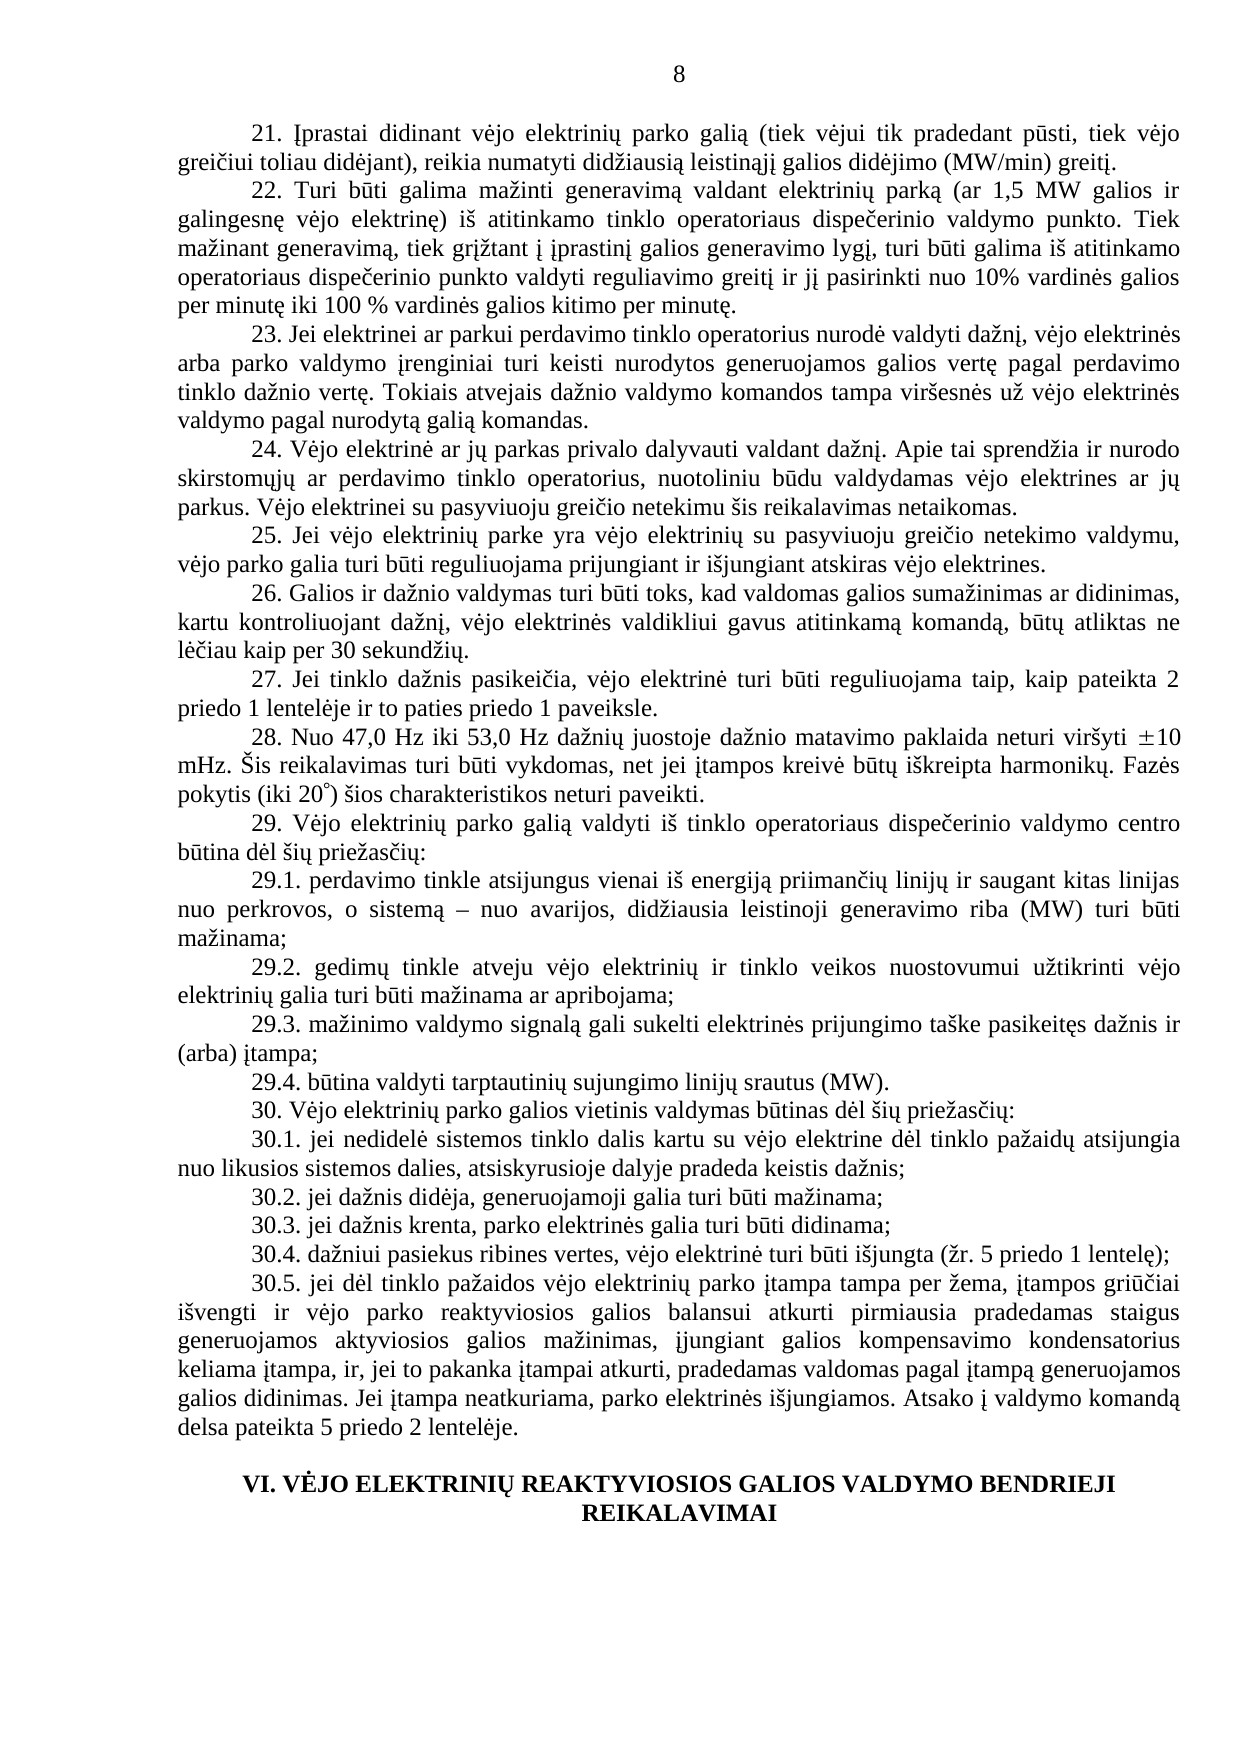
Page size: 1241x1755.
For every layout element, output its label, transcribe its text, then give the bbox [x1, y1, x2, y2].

text 28. Nuo 47,0 Hz iki 53,0 Hz dažnių juostoje dažnio matavimo paklaida neturi viršyti 10 mHz. Šis reikalavimas turi būti vykdomas, net jei įtampos kreivė būtų iškreipta harmonikų. Fazės pokytis (iki 20) šios charakteristikos neturi paveikti. [177, 722, 1181, 808]
text 30.3. jei dažnis krenta, parko elektrinės galia turi būti didinama; [177, 1211, 1181, 1239]
text VI. VĖJO ELEKTRINIŲ REAKTYVIOSIOS GALIOS VALDYMO BENDRIEJI REIKALAVIMAI [177, 1469, 1181, 1527]
text 29.1. perdavimo tinkle atsijungus vienai iš energiją priimančių linijų ir saugant kitas linijas nuo perkrovos, o sistemą – nuo avarijos, didžiausia leistinoji generavimo riba (MW) turi būti mažinama; [177, 866, 1181, 952]
text 29. Vėjo elektrinių parko galią valdyti iš tinklo operatoriaus dispečerinio valdymo centro būtina dėl šių priežasčių: [177, 808, 1181, 866]
text 29.3. mažinimo valdymo signalą gali sukelti elektrinės prijungimo taške pasikeitęs dažnis ir (arba) įtampa; [177, 1009, 1181, 1067]
text 30. Vėjo elektrinių parko galios vietinis valdymas būtinas dėl šių priežasčių: [177, 1096, 1181, 1124]
text 25. Jei vėjo elektrinių parke yra vėjo elektrinių su pasyviuoju greičio netekimo valdymu, vėjo parko galia turi būti reguliuojama prijungiant ir išjungiant atskiras vėjo elektrines. [177, 521, 1181, 578]
text 22. Turi būti galima mažinti generavimą valdant elektrinių parką (ar 1,5 MW galios ir galingesnę vėjo elektrinę) iš atitinkamo tinklo operatoriaus dispečerinio valdymo punkto. Tiek mažinant generavimą, tiek grįžtant į įprastinį galios generavimo lygį, turi būti galima iš atitinkamo operatoriaus dispečerinio punkto valdyti reguliavimo greitį ir jį pasirinkti nuo 10% vardinės galios per minutę iki 100 % vardinės galios kitimo per minutę. [177, 176, 1181, 319]
text 30.5. jei dėl tinklo pažaidos vėjo elektrinių parko įtampa tampa per žema, įtampos griūčiai išvengti ir vėjo parko reaktyviosios galios balansui atkurti pirmiausia pradedamas staigus generuojamos aktyviosios galios mažinimas, įjungiant galios kompensavimo kondensatorius keliama įtampa, ir, jei to pakanka įtampai atkurti, pradedamas valdomas pagal įtampą generuojamos galios didinimas. Jei įtampa neatkuriama, parko elektrinės išjungiamos. Atsako į valdymo komandą delsa pateikta 5 priedo 2 lentelėje. [177, 1268, 1181, 1441]
text 24. Vėjo elektrinė ar jų parkas privalo dalyvauti valdant dažnį. Apie tai sprendžia ir nurodo skirstomųjų ar perdavimo tinklo operatorius, nuotoliniu būdu valdydamas vėjo elektrines ar jų parkus. Vėjo elektrinei su pasyviuoju greičio netekimu šis reikalavimas netaikomas. [177, 434, 1181, 521]
text 30.2. jei dažnis didėja, generuojamoji galia turi būti mažinama; [177, 1182, 1181, 1211]
text 27. Jei tinklo dažnis pasikeičia, vėjo elektrinė turi būti reguliuojama taip, kaip pateikta 2 priedo 1 lentelėje ir to paties priedo 1 paveiksle. [177, 664, 1181, 722]
text 26. Galios ir dažnio valdymas turi būti toks, kad valdomas galios sumažinimas ar didinimas, kartu kontroliuojant dažnį, vėjo elektrinės valdikliui gavus atitinkamą komandą, būtų atliktas ne lėčiau kaip per 30 sekundžių. [177, 578, 1181, 664]
text 29.2. gedimų tinkle atveju vėjo elektrinių ir tinklo veikos nuostovumui užtikrinti vėjo elektrinių galia turi būti mažinama ar apribojama; [177, 952, 1181, 1009]
text 29.4. būtina valdyti tarptautinių sujungimo linijų srautus (MW). [177, 1067, 1181, 1096]
text 30.1. jei nedidelė sistemos tinklo dalis kartu su vėjo elektrine dėl tinklo pažaidų atsijungia nuo likusios sistemos dalies, atsiskyrusioje dalyje pradeda keistis dažnis; [177, 1124, 1181, 1182]
text 23. Jei elektrinei ar parkui perdavimo tinklo operatorius nurodė valdyti dažnį, vėjo elektrinės arba parko valdymo įrenginiai turi keisti nurodytos generuojamos galios vertę pagal perdavimo tinklo dažnio vertę. Tokiais atvejais dažnio valdymo komandos tampa viršesnės už vėjo elektrinės valdymo pagal nurodytą galią komandas. [177, 319, 1181, 434]
text 21. Įprastai didinant vėjo elektrinių parko galią (tiek vėjui tik pradedant pūsti, tiek vėjo greičiui toliau didėjant), reikia numatyti didžiausią leistinąjį galios didėjimo (MW/min) greitį. [177, 118, 1181, 176]
text 30.4. dažniui pasiekus ribines vertes, vėjo elektrinė turi būti išjungta (žr. 5 priedo 1 lentelę); [177, 1239, 1181, 1268]
